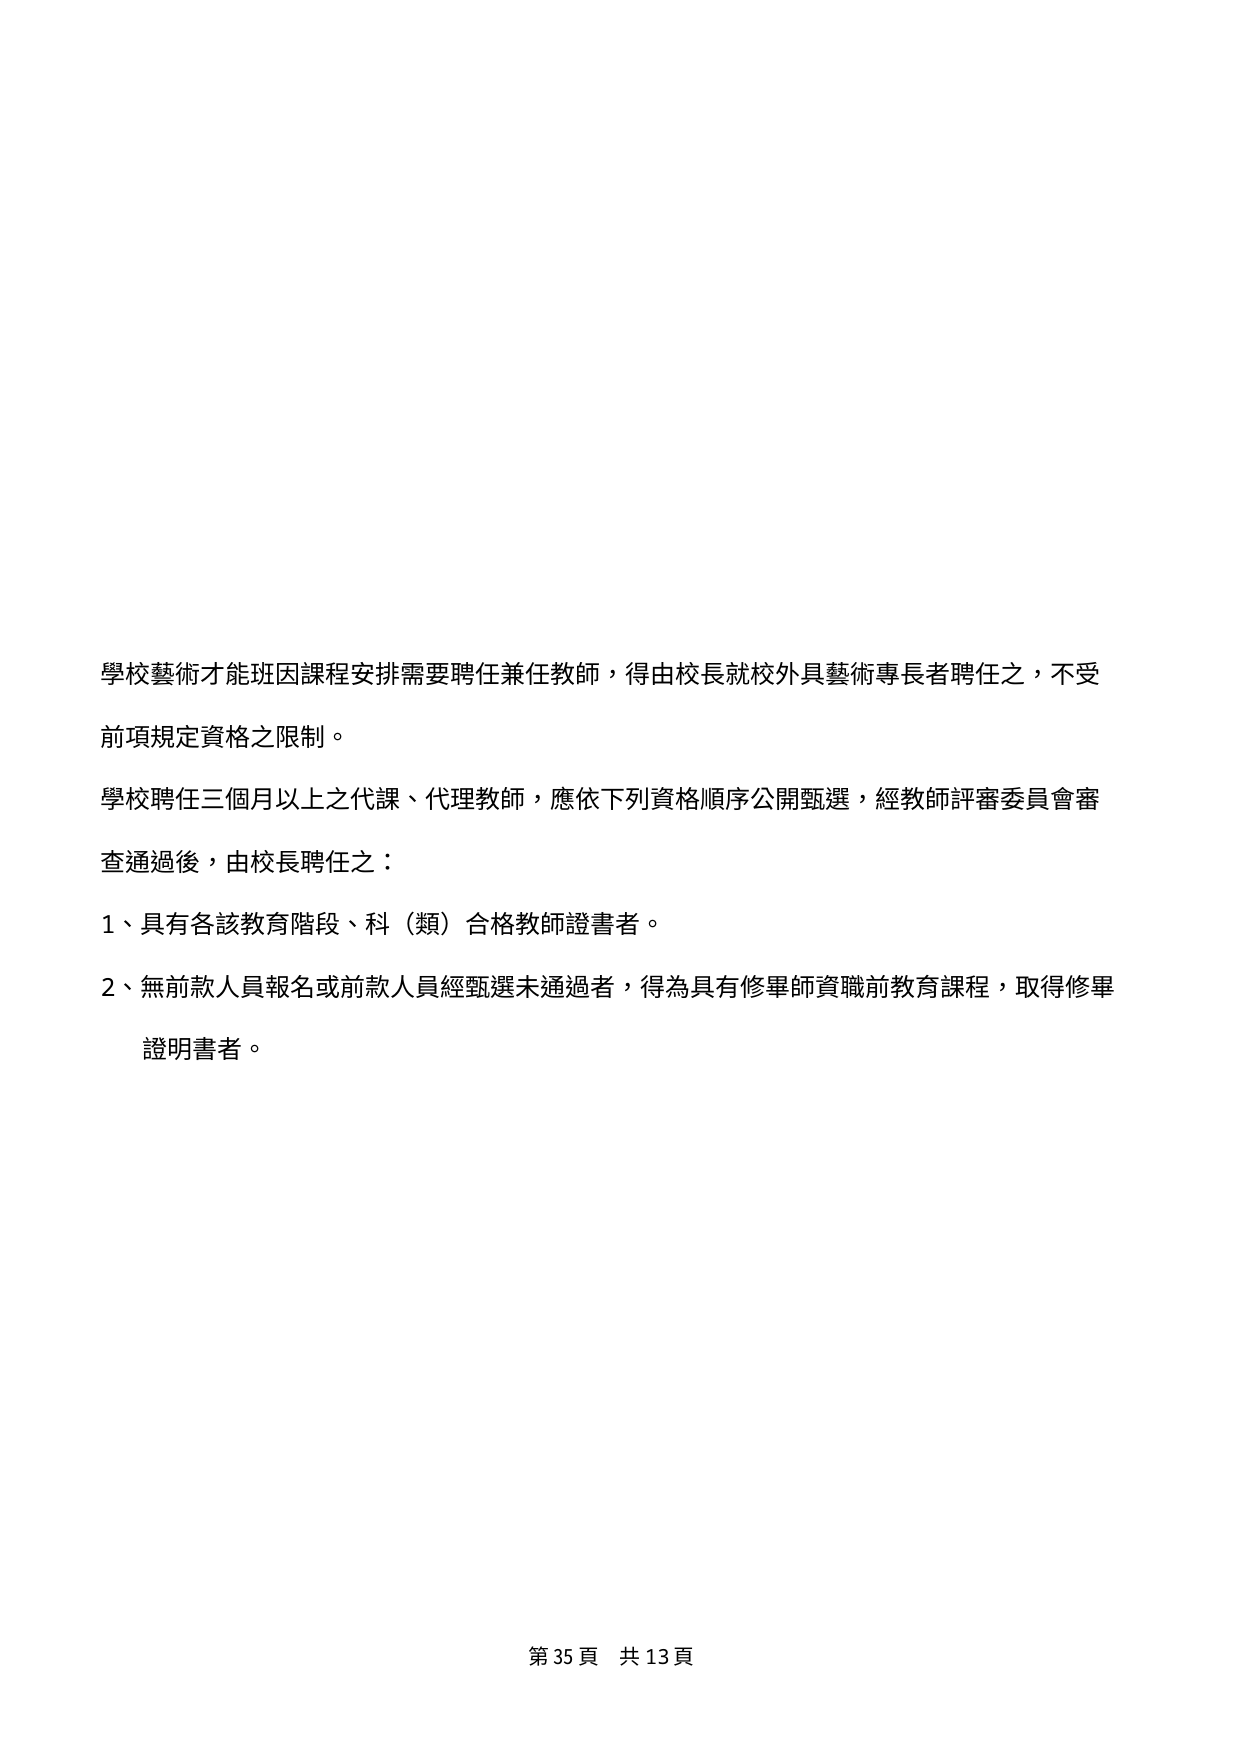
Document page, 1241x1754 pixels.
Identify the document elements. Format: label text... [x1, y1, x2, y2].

text 學校藝術才能班因課程安排需要聘任兼任教師，得由校長就校外具藝術專長者聘任之，不受前項規定資格之限制。 [100, 631, 1122, 756]
list 具有各該教育階段、科（類）合格教師證書者。 [100, 881, 1122, 943]
text 學校聘任三個月以上之代課、代理教師，應依下列資格順序公開甄選，經教師評審委員會審查通過後，由校長聘任之： [100, 756, 1122, 881]
list 無前款人員報名或前款人員經甄選未通過者，得為具有修畢師資職前教育課程，取得修畢證明書者。 [100, 943, 1122, 1068]
